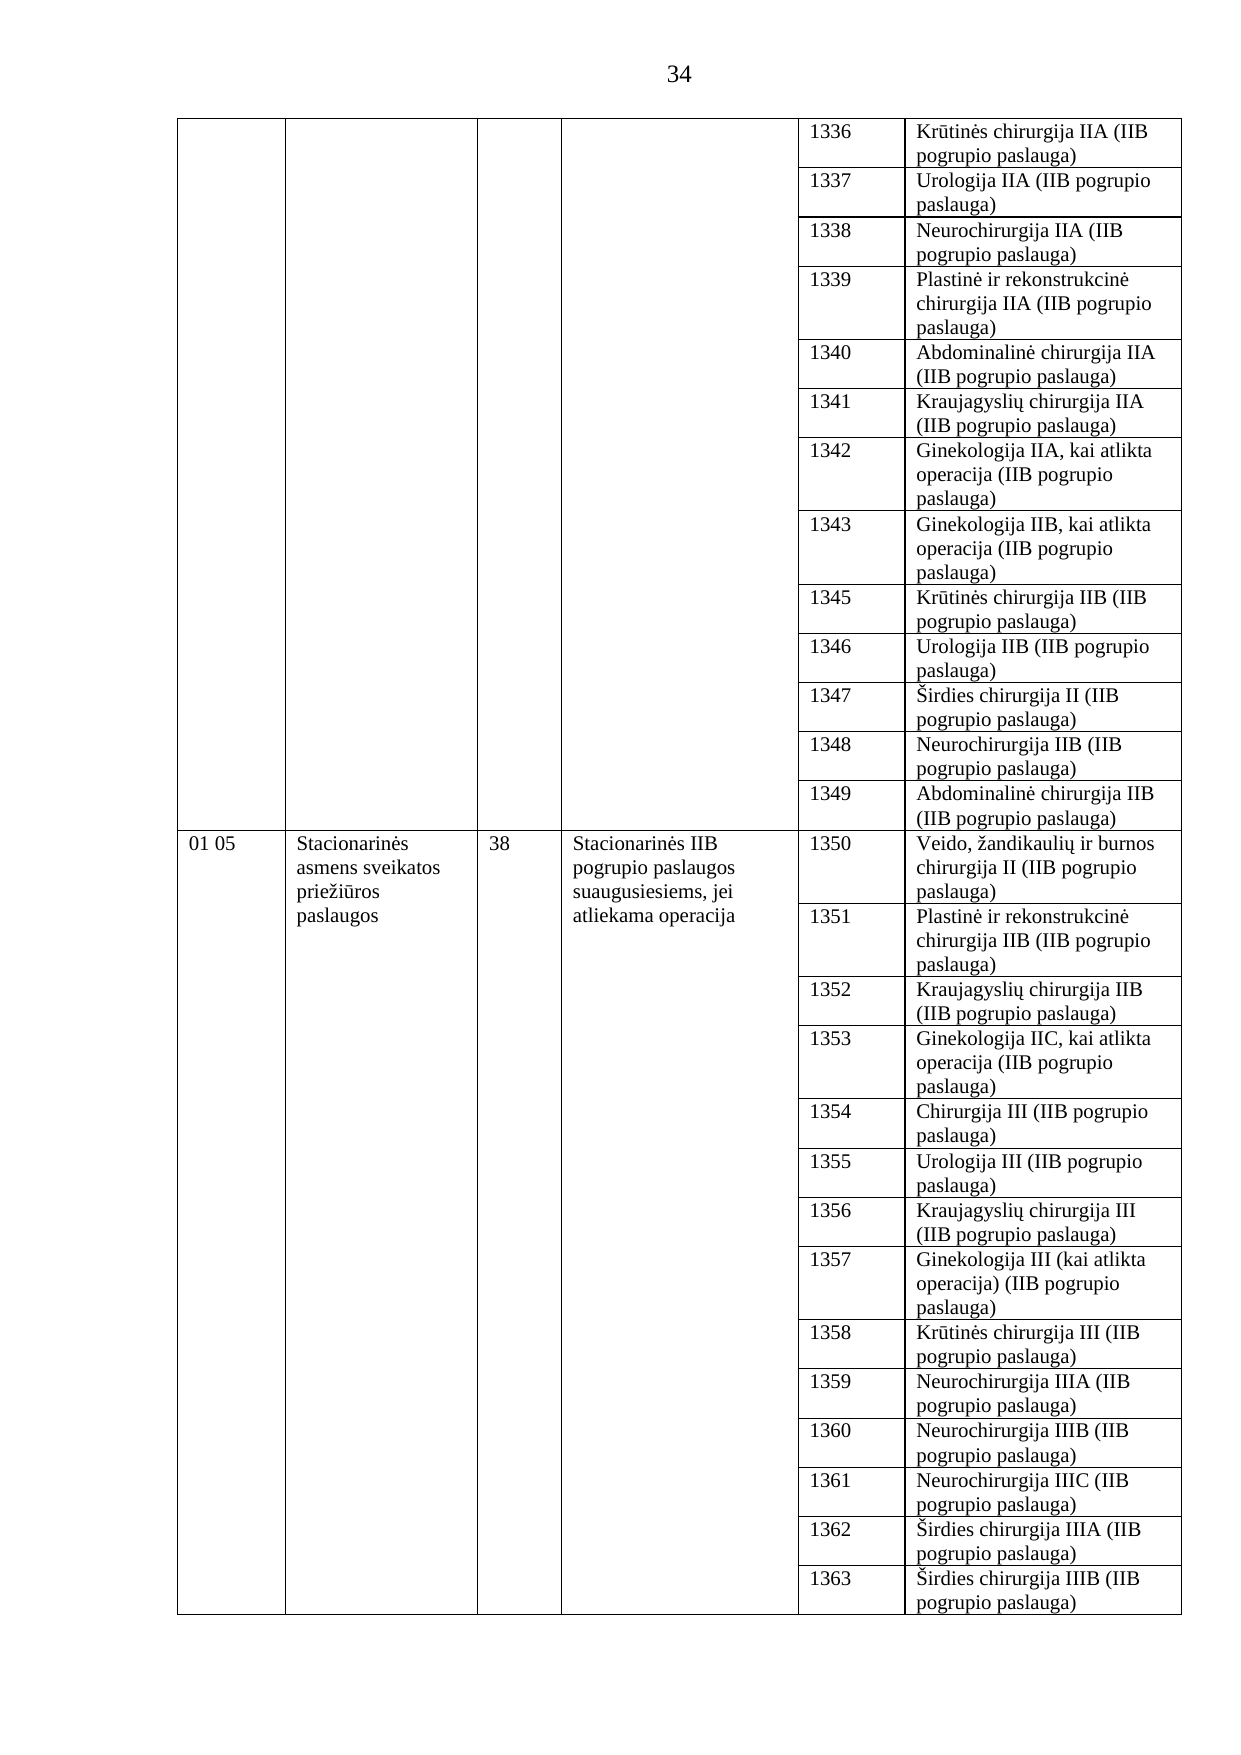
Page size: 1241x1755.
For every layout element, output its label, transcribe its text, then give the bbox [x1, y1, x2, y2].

table_cell 1349 [799, 781, 904, 829]
table_cell 01 05 [178, 831, 285, 1614]
table_cell [562, 119, 798, 829]
table_cell 1350 [799, 831, 904, 903]
table_cell 1352 [799, 977, 904, 1025]
table_cell 1363 [799, 1566, 904, 1614]
table_cell Plastinė ir rekonstrukcinė chirurgija IIB (IIB pogrupio paslauga) [906, 904, 1181, 976]
table_cell Ginekologija III (kai atlikta operacija) (IIB pogrupio paslauga) [906, 1247, 1181, 1319]
table_cell 1336 [799, 119, 904, 167]
table_cell [478, 119, 561, 829]
table_cell 1338 [799, 218, 904, 266]
table_cell Abdominalinė chirurgija IIA (IIB pogrupio paslauga) [906, 340, 1181, 388]
table_cell Širdies chirurgija IIIB (IIB pogrupio paslauga) [906, 1566, 1181, 1614]
table_cell [178, 119, 285, 829]
table_cell Urologija IIA (IIB pogrupio paslauga) [906, 168, 1181, 216]
table_cell Krūtinės chirurgija IIB (IIB pogrupio paslauga) [906, 585, 1181, 633]
table_cell 1347 [799, 683, 904, 731]
table_cell Stacionarinės IIB pogrupio paslaugos suaugusiesiems, jei atliekama operacija [562, 831, 798, 1614]
table_cell 1345 [799, 585, 904, 633]
table_cell 1353 [799, 1026, 904, 1098]
table_cell Širdies chirurgija II (IIB pogrupio paslauga) [906, 683, 1181, 731]
table_cell Krūtinės chirurgija IIA (IIB pogrupio paslauga) [906, 119, 1181, 167]
table_cell Veido, žandikaulių ir burnos chirurgija II (IIB pogrupio paslauga) [906, 831, 1181, 903]
table_cell Ginekologija IIA, kai atlikta operacija (IIB pogrupio paslauga) [906, 438, 1181, 510]
table_cell Ginekologija IIB, kai atlikta operacija (IIB pogrupio paslauga) [906, 511, 1181, 584]
table_cell 1348 [799, 732, 904, 780]
table_cell Neurochirurgija IIIB (IIB pogrupio paslauga) [906, 1419, 1181, 1467]
table_cell Neurochirurgija IIIA (IIB pogrupio paslauga) [906, 1369, 1181, 1417]
table_cell Krūtinės chirurgija III (IIB pogrupio paslauga) [906, 1320, 1181, 1368]
table_cell [286, 119, 477, 829]
table_cell 38 [478, 831, 561, 1614]
table_cell 1356 [799, 1198, 904, 1246]
table_cell 1340 [799, 340, 904, 388]
table_cell Urologija IIB (IIB pogrupio paslauga) [906, 634, 1181, 682]
table_cell 1354 [799, 1099, 904, 1147]
table_cell Ginekologija IIC, kai atlikta operacija (IIB pogrupio paslauga) [906, 1026, 1181, 1098]
table_cell 1337 [799, 168, 904, 216]
table_cell 1343 [799, 511, 904, 584]
table_cell 1362 [799, 1517, 904, 1565]
table_cell 1346 [799, 634, 904, 682]
table_cell Kraujagyslių chirurgija III (IIB pogrupio paslauga) [906, 1198, 1181, 1246]
table_cell 1360 [799, 1419, 904, 1467]
table_cell 1361 [799, 1468, 904, 1516]
table_cell Chirurgija III (IIB pogrupio paslauga) [906, 1099, 1181, 1147]
table_cell Neurochirurgija IIIC (IIB pogrupio paslauga) [906, 1468, 1181, 1516]
table_cell Abdominalinė chirurgija IIB (IIB pogrupio paslauga) [906, 781, 1181, 829]
table_cell Kraujagyslių chirurgija IIB (IIB pogrupio paslauga) [906, 977, 1181, 1025]
table_cell Kraujagyslių chirurgija IIA (IIB pogrupio paslauga) [906, 389, 1181, 437]
table_cell 1357 [799, 1247, 904, 1319]
table_cell 1355 [799, 1149, 904, 1197]
table_cell Stacionarinės asmens sveikatos priežiūros paslaugos [286, 831, 477, 1614]
table_cell 1358 [799, 1320, 904, 1368]
table_cell Širdies chirurgija IIIA (IIB pogrupio paslauga) [906, 1517, 1181, 1565]
table_cell 1339 [799, 267, 904, 339]
table_cell 1342 [799, 438, 904, 510]
table_cell 1341 [799, 389, 904, 437]
table_cell 1359 [799, 1369, 904, 1417]
table_cell Plastinė ir rekonstrukcinė chirurgija IIA (IIB pogrupio paslauga) [906, 267, 1181, 339]
table_cell Neurochirurgija IIA (IIB pogrupio paslauga) [906, 218, 1181, 266]
table_cell 1351 [799, 904, 904, 976]
table_cell Urologija III (IIB pogrupio paslauga) [906, 1149, 1181, 1197]
table_cell Neurochirurgija IIB (IIB pogrupio paslauga) [906, 732, 1181, 780]
